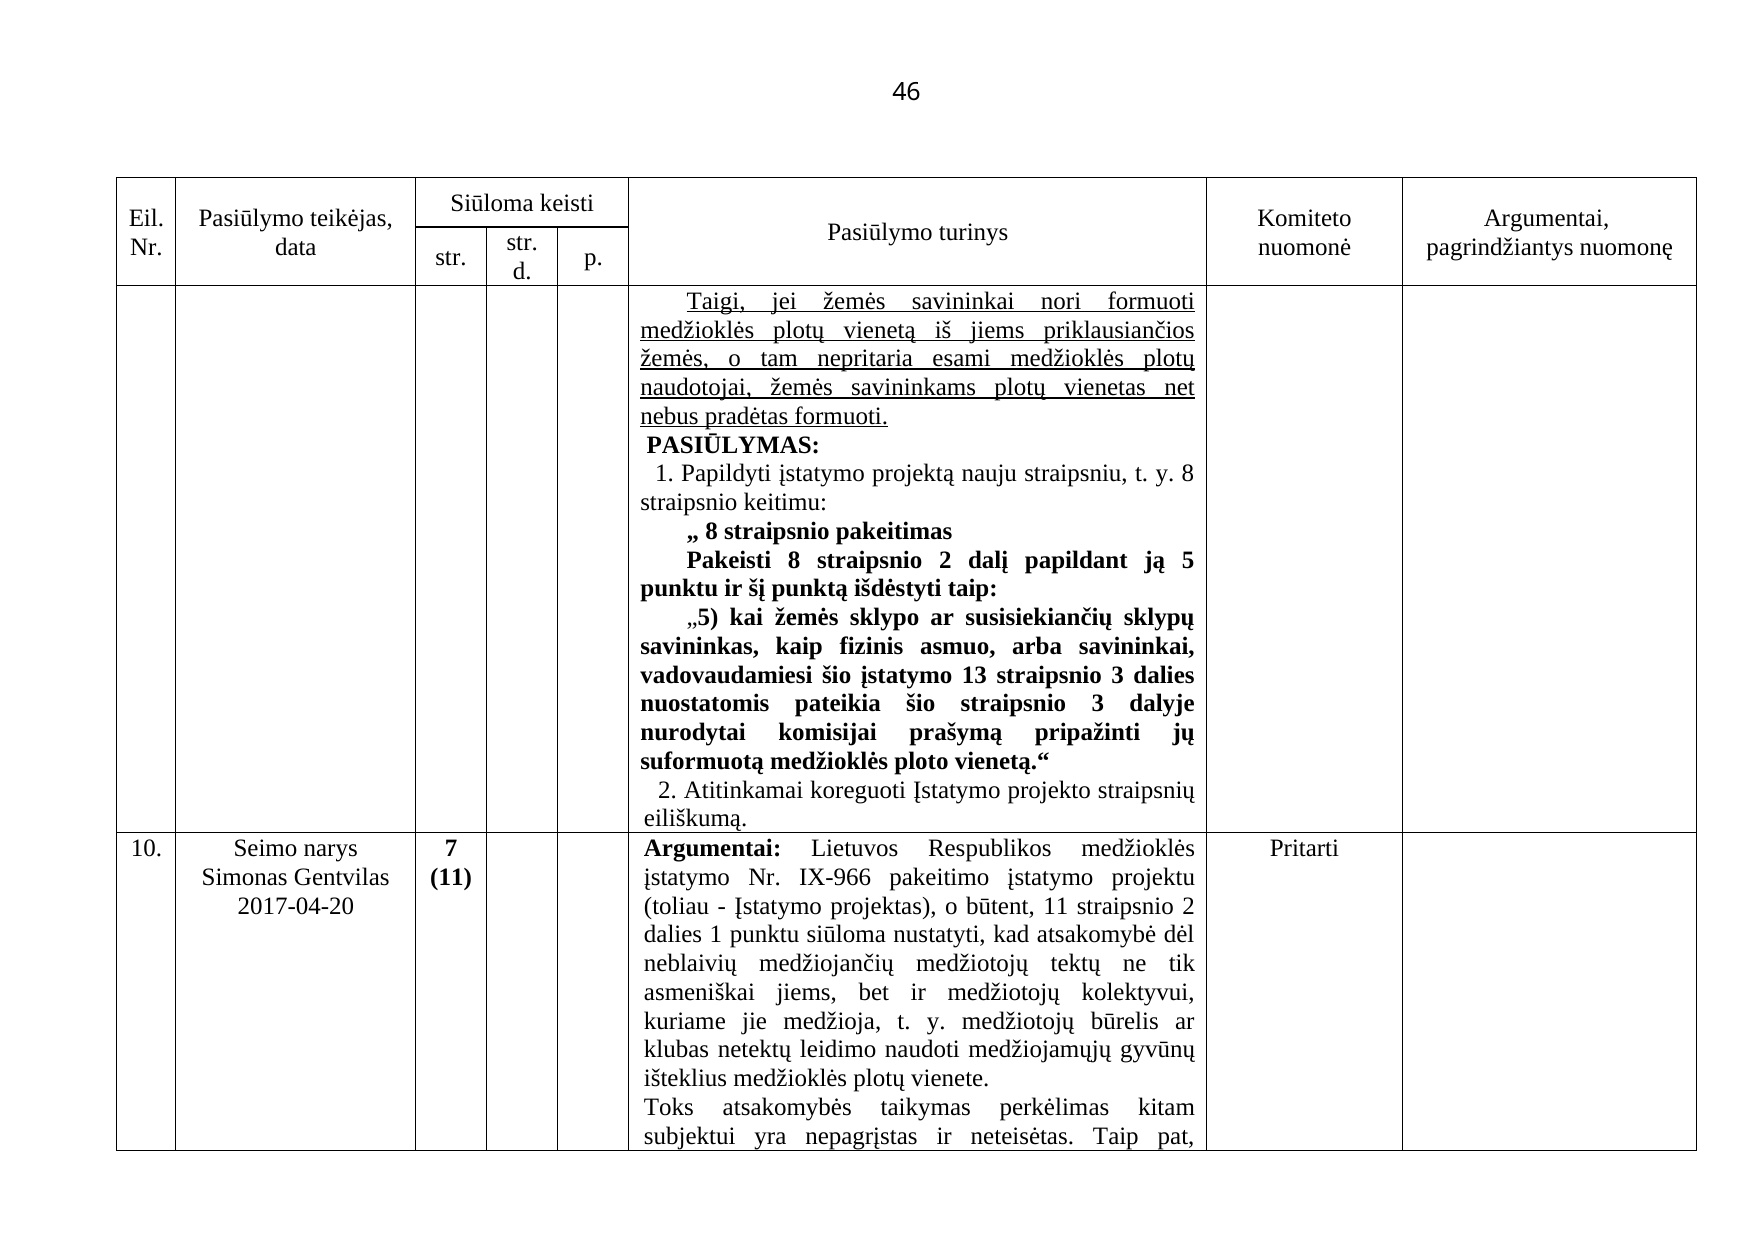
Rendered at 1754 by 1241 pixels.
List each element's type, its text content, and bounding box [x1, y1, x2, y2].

table_header Pasiūlymo turinys [629, 178, 1206, 285]
table_cell [416, 286, 486, 832]
table_cell [1207, 286, 1402, 832]
table_cell Taigi, jei žemės savininkai nori formuoti medžioklės plotų vienetą iš jiems priklausiančios žemės, o tam nepritaria esami medžioklės plotų naudotojai, žemės savininkams plotų vienetas net nebus pradėtas formuoti. PASIŪLYMAS: 1. Papildyti įstatymo projektą nauju straipsniu, t. y. 8 straipsnio keitimu: „ 8 straipsnio pakeitimas Pakeisti 8 straipsnio 2 dalį papildant ją 5 punktu ir šį punktą išdėstyti taip: „5) kai žemės sklypo ar susisiekiančių sklypų savininkas, kaip fizinis asmuo, arba savininkai, vadovaudamiesi šio įstatymo 13 straipsnio 3 dalies nuostatomis pateikia šio straipsnio 3 dalyje nurodytai komisijai prašymą pripažinti jų suformuotą medžioklės ploto vienetą.“ 2. Atitinkamai koreguoti Įstatymo projekto straipsnių eiliškumą. [629, 286, 1206, 832]
table_cell str. [416, 228, 486, 285]
table_cell [176, 286, 415, 832]
table_cell Argumentai: Lietuvos Respublikos medžioklės įstatymo Nr. IX-966 pakeitimo įstatymo projektu (toliau - Įstatymo projektas), o būtent, 11 straipsnio 2 dalies 1 punktu siūloma nustatyti, kad atsakomybė dėl neblaivių medžiojančių medžiotojų tektų ne tik asmeniškai jiems, bet ir medžiotojų kolektyvui, kuriame jie medžioja, t. y. medžiotojų būrelis ar klubas netektų leidimo naudoti medžiojamųjų gyvūnų išteklius medžioklės plotų vienete. Toks atsakomybės taikymas perkėlimas kitam subjektui yra nepagrįstas ir neteisėtas. Taip pat, [629, 833, 1206, 1149]
table_cell 10. [117, 833, 175, 1149]
table_cell [117, 286, 175, 832]
table_cell [1403, 833, 1696, 1149]
table_header Eil. Nr. [117, 178, 175, 285]
table_header Pasiūlymo teikėjas, data [176, 178, 415, 285]
table_header Argumentai, pagrindžiantys nuomonę [1403, 178, 1696, 285]
table_cell p. [558, 228, 628, 285]
table_header Siūloma keisti [416, 178, 628, 226]
table_cell [487, 286, 557, 832]
table_cell Seimo narys Simonas Gentvilas 2017-04-20 [176, 833, 415, 1149]
table_header Komiteto nuomonė [1207, 178, 1402, 285]
table_cell [1403, 286, 1696, 832]
table_cell [487, 833, 557, 1149]
table_cell [558, 286, 628, 832]
table_cell [558, 833, 628, 1149]
table_cell 7 (11) [416, 833, 486, 1149]
table_cell str. d. [487, 228, 557, 285]
table_cell Pritarti [1207, 833, 1402, 1149]
